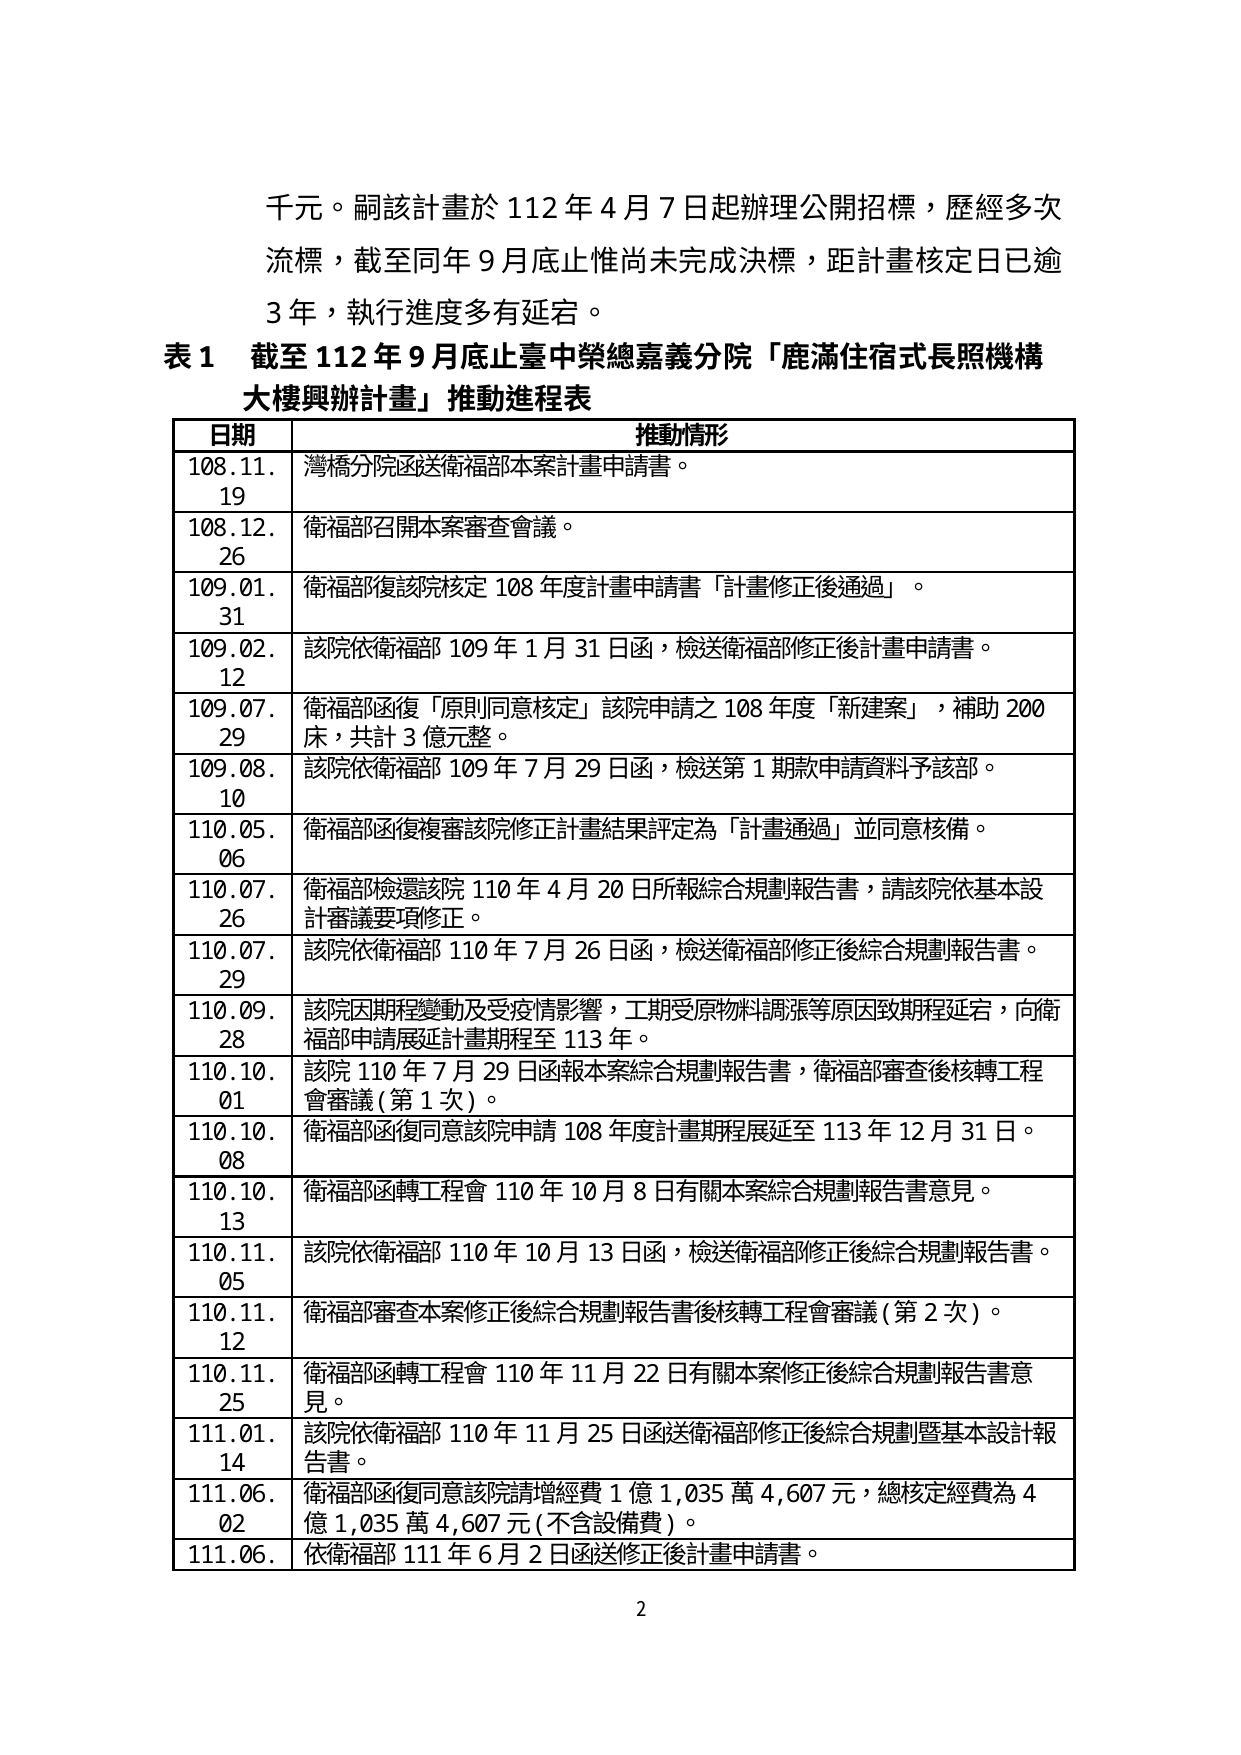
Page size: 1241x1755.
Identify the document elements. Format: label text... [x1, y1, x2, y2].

table_cell 衛福部函轉工程會110年10月8日有關本案綜合規劃報告書意見。 [293, 1178, 1073, 1236]
table_cell 該院110年7月29日函報本案綜合規劃報告書，衛福部審查後核轉工程會審議(第1次)。 [293, 1057, 1073, 1115]
table_cell 109.08.10 [175, 755, 291, 813]
table_cell 110.11.25 [175, 1359, 291, 1417]
table_cell 110.11.12 [175, 1298, 291, 1357]
table_cell 110.07.26 [175, 875, 291, 934]
table_cell 該院依衛福部109年7月29日函，檢送第1期款申請資料予該部。 [293, 755, 1073, 813]
table_cell 111.01.14 [175, 1419, 291, 1477]
table_cell 110.11.05 [175, 1238, 291, 1296]
table_cell 108.12.26 [175, 513, 291, 571]
table_cell 衛福部函復同意該院申請108年度計畫期程展延至113年12月31日。 [293, 1117, 1073, 1175]
table_cell 111.06.02 [175, 1480, 291, 1538]
table_cell 該院依衛福部110年11月25日函送衛福部修正後綜合規劃暨基本設計報告書。 [293, 1419, 1073, 1477]
table_cell 該院依衛福部110年10月13日函，檢送衛福部修正後綜合規劃報告書。 [293, 1238, 1073, 1296]
table_cell 該院因期程變動及受疫情影響，工期受原物料調漲等原因致期程延宕，向衛福部申請展延計畫期程至113年。 [293, 996, 1073, 1054]
table_cell 110.09.28 [175, 996, 291, 1054]
table_cell 110.10.01 [175, 1057, 291, 1115]
table_cell 109.07.29 [175, 694, 291, 752]
table_cell 灣橋分院函送衛福部本案計畫申請書。 [293, 453, 1073, 511]
table_cell 依衛福部111年6月2日函送修正後計畫申請書。 [293, 1540, 1073, 1569]
table_cell 衛福部函復複審該院修正計畫結果評定為「計畫通過」並同意核備。 [293, 815, 1073, 873]
table_cell 110.07.29 [175, 936, 291, 994]
table_cell 110.05.06 [175, 815, 291, 873]
table_cell 該院依衛福部109年1月31日函，檢送衛福部修正後計畫申請書。 [293, 634, 1073, 692]
table_cell 衛福部召開本案審查會議。 [293, 513, 1073, 571]
table_cell 衛福部審查本案修正後綜合規劃報告書後核轉工程會審議(第2次)。 [293, 1298, 1073, 1357]
table_header 日期 [175, 421, 291, 450]
text 表1 截至112年9月底止臺中榮總嘉義分院「鹿滿住宿式長照機構大樓興辦計畫」推動進程表 [163, 333, 1063, 418]
table_cell 衛福部函復「原則同意核定」該院申請之108年度「新建案」，補助200床，共計3億元整。 [293, 694, 1073, 752]
table_header 推動情形 [293, 421, 1073, 450]
table_cell 110.10.13 [175, 1178, 291, 1236]
table_cell 衛福部復該院核定108年度計畫申請書「計畫修正後通過」。 [293, 573, 1073, 632]
table_cell 衛福部檢還該院110年4月20日所報綜合規劃報告書，請該院依基本設計審議要項修正。 [293, 875, 1073, 934]
table_cell 110.10.08 [175, 1117, 291, 1175]
table_cell 109.01.31 [175, 573, 291, 632]
table_cell 108.11.19 [175, 453, 291, 511]
table_cell 衛福部函轉工程會110年11月22日有關本案修正後綜合規劃報告書意見。 [293, 1359, 1073, 1417]
table_cell 111.06. [175, 1540, 291, 1569]
text 千元。嗣該計畫於112年4月7日起辦理公開招標，歷經多次流標，截至同年9月底止惟尚未完成決標，距計畫核定日已逾3年，執行進度多有延宕。 [265, 177, 1063, 333]
table_cell 衛福部函復同意該院請增經費1億1,035萬4,607元，總核定經費為4億1,035萬4,607元(不含設備費)。 [293, 1480, 1073, 1538]
table_cell 109.02.12 [175, 634, 291, 692]
table_cell 該院依衛福部110年7月26日函，檢送衛福部修正後綜合規劃報告書。 [293, 936, 1073, 994]
